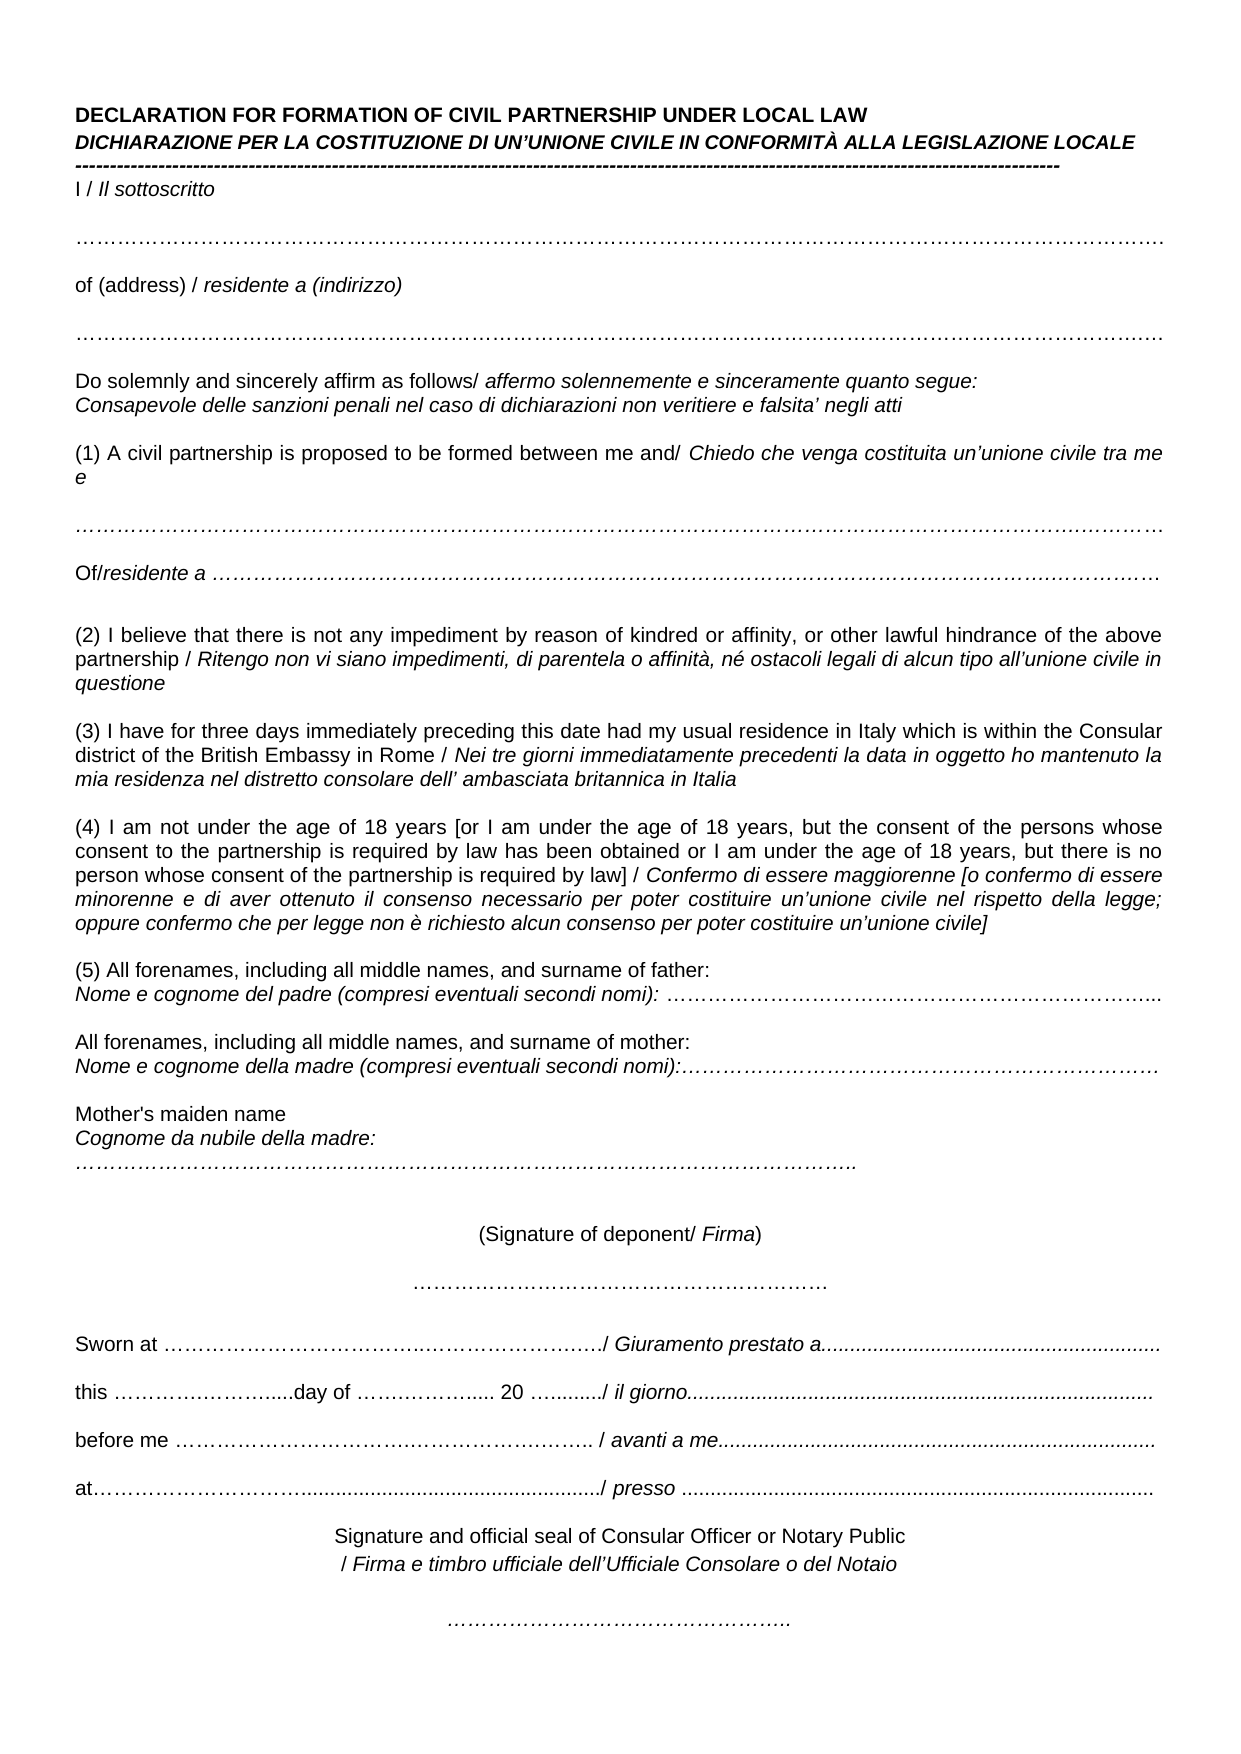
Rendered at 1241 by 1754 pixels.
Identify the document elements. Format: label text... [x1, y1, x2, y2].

text of (address) / residente a (indirizzo) [75, 273, 1165, 297]
text (3) I have for three days immediately preceding this date had my usual residence in Italy which is within the Consular district of the British Embassy in Rome / Nei tre giorni immediatamente precedenti la data in oggetto ho mantenuto la mia residenza nel distretto consolare dell’ ambasciata britannica in Italia [75, 719, 1165, 791]
text DICHIARAZIONE PER LA COSTITUZIONE DI UN’UNIONE CIVILE IN CONFORMITÀ ALLA LEGISLAZIONE LOCALE [75, 131, 1165, 153]
text DECLARATION FOR FORMATION OF CIVIL PARTNERSHIP UNDER LOCAL LAW [75, 103, 1165, 127]
text before me …………………………….……………….…….. / avanti a me............................................................................ [75, 1428, 1165, 1452]
text Sworn at ………………………………..………………….…./ Giuramento prestato a........................................................... [75, 1332, 1165, 1356]
text Do solemnly and sincerely affirm as follows/ affermo solennemente e sinceramente quanto segue: [75, 369, 1165, 393]
text I / Il sottoscritto [75, 177, 1165, 201]
text (1) A civil partnership is proposed to be formed between me and/ Chiedo che venga costituita un’unione civile tra me e [75, 441, 1165, 489]
text ---------------------------------------------------------------------------------------------------------------------------------------------- [75, 153, 1165, 177]
text (5) All forenames, including all middle names, and surname of father: [75, 958, 1165, 982]
text ………………………………………….. [75, 1606, 1165, 1630]
text Mother's maiden name [75, 1102, 1165, 1126]
text All forenames, including all middle names, and surname of mother: [75, 1030, 1165, 1054]
text / Firma e timbro ufficiale dell’Ufficiale Consolare o del Notaio [75, 1551, 1165, 1575]
text Nome e cognome della madre (compresi eventuali secondi nomi):…………………………………………………………… [75, 1054, 1165, 1078]
text …………………………………………………… [75, 1270, 1165, 1294]
text ……………………………………………………………………………………………………………………………………….… [75, 321, 1165, 345]
text this ………….……….....day of …….………..... 20 …........./ il giorno................................................................................. [75, 1380, 1165, 1404]
text …………………………………………………………………………………………………………………………………………. [75, 225, 1165, 249]
text (2) I believe that there is not any impediment by reason of kindred or affinity, or other lawful hindrance of the above partnership / Ritengo non vi siano impedimenti, di parentela o affinità, né ostacoli legali di alcun tipo all’unione civile in questione [75, 623, 1165, 695]
text (4) I am not under the age of 18 years [or I am under the age of 18 years, but the consent of the persons whose consent to the partnership is required by law has been obtained or I am under the age of 18 years, but there is no person whose consent of the partnership is required by law] / Confermo di essere maggiorenne [o confermo di essere minorenne e di aver ottenuto il consenso necessario per poter costituire un’unione civile nel rispetto della legge; oppure confermo che per legge non è richiesto alcun consenso per poter costituire un’unione civile] [75, 814, 1165, 934]
text Of/residente a ………………………………………………………………………………………………………….………….… [75, 561, 1165, 584]
text Cognome da nubile della madre: ………………………………………………………………………………………………….. [75, 1126, 1165, 1174]
text Nome e cognome del padre (compresi eventuali secondi nomi): ……………………………………………………………... [75, 982, 1165, 1006]
text at…………………………..................................................../ presso .................................................................................. [75, 1476, 1165, 1500]
text Signature and official seal of Consular Officer or Notary Public [75, 1524, 1165, 1548]
text Consapevole delle sanzioni penali nel caso di dichiarazioni non veritiere e falsita’ negli atti [75, 393, 1165, 417]
text (Signature of deponent/ Firma) [75, 1222, 1165, 1246]
text ……………………………………………………………………………………………………………………………….………… [75, 513, 1165, 537]
